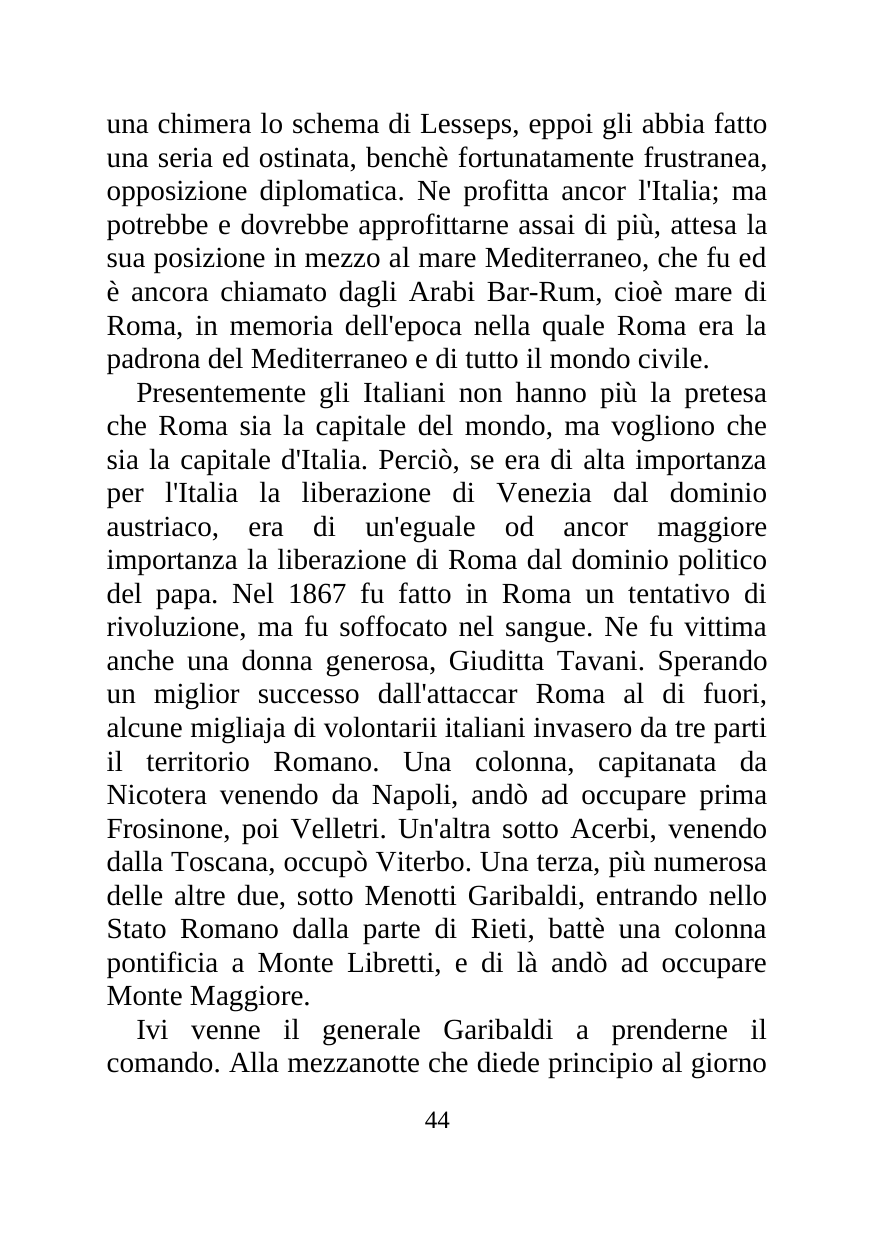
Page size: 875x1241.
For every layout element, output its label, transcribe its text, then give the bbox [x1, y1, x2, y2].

text Presentemente gli Italiani non hanno più la pretesa che Roma sia la capitale del mondo, ma vogliono che sia la capitale d'Italia. Perciò, se era di alta importanza per l'Italia la liberazione di Venezia dal dominio austriaco, era di un'eguale od ancor maggiore importanza la liberazione di Roma dal dominio politico del papa. Nel 1867 fu fatto in Roma un tentativo di rivoluzione, ma fu soffocato nel sangue. Ne fu vittima anche una donna generosa, Giuditta Tavani. Sperando un miglior successo dall'attaccar Roma al di fuori, alcune migliaja di volontarii italiani invasero da tre parti il territorio Romano. Una colonna, capitanata da Nicotera venendo da Napoli, andò ad occupare prima Frosinone, poi Velletri. Un'altra sotto Acerbi, venendo dalla Toscana, occupò Viterbo. Una terza, più numerosa delle altre due, sotto Menotti Garibaldi, entrando nello Stato Romano dalla parte di Rieti, battè una colonna pontificia a Monte Libretti, e di là andò ad occupare Monte Maggiore. [106, 375, 768, 1012]
text una chimera lo schema di Lesseps, eppoi gli abbia fatto una seria ed ostinata, benchè fortunatamente frustranea, opposizione diplomatica. Ne profitta ancor l'Italia; ma potrebbe e dovrebbe approfittarne assai di più, attesa la sua posizione in mezzo al mare Mediterraneo, che fu ed è ancora chiamato dagli Arabi Bar-Rum, cioè mare di Roma, in memoria dell'epoca nella quale Roma era la padrona del Mediterraneo e di tutto il mondo civile. [106, 106, 768, 375]
text Ivi venne il generale Garibaldi a prenderne il comando. Alla mezzanotte che diede principio al giorno [106, 1012, 768, 1079]
